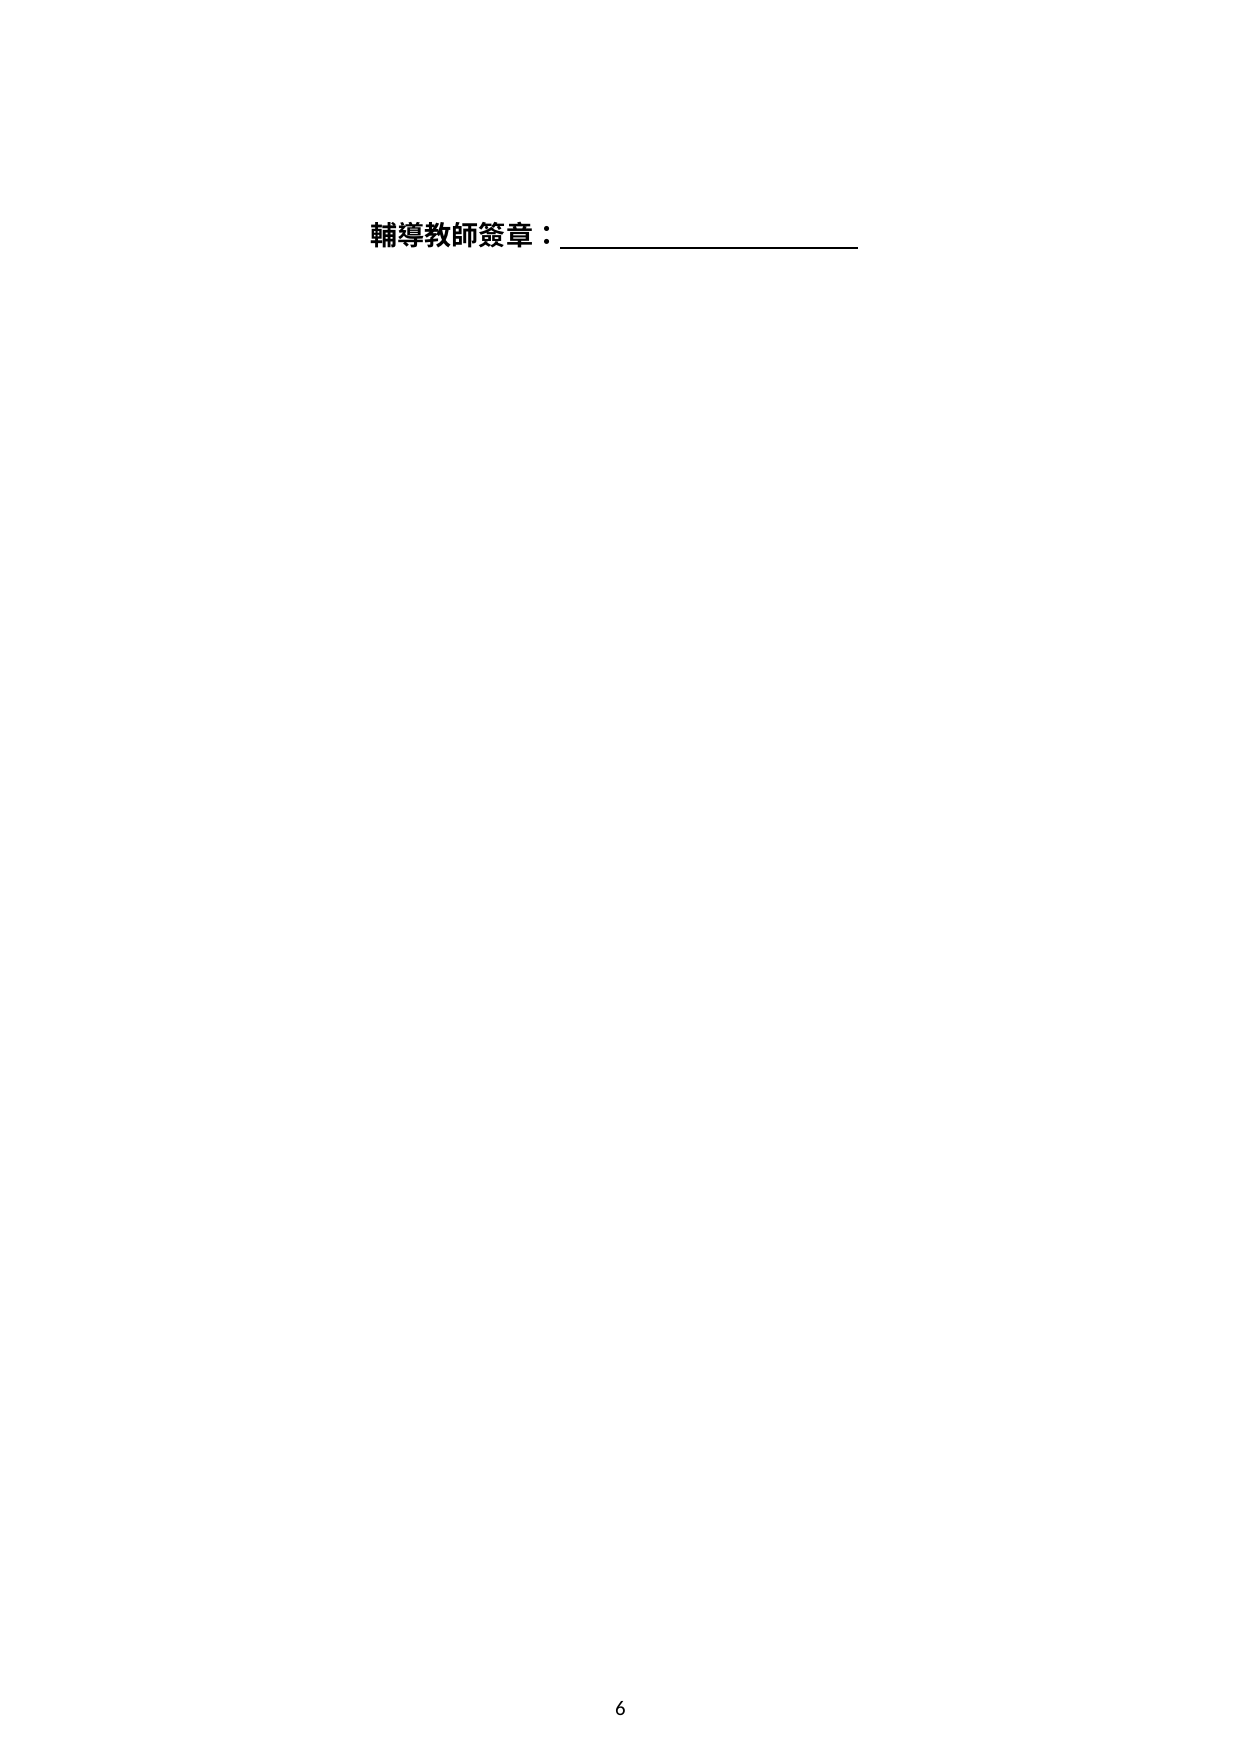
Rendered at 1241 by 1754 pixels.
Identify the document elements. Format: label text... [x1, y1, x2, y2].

text 輔導教師簽章： [187, 192, 1053, 254]
